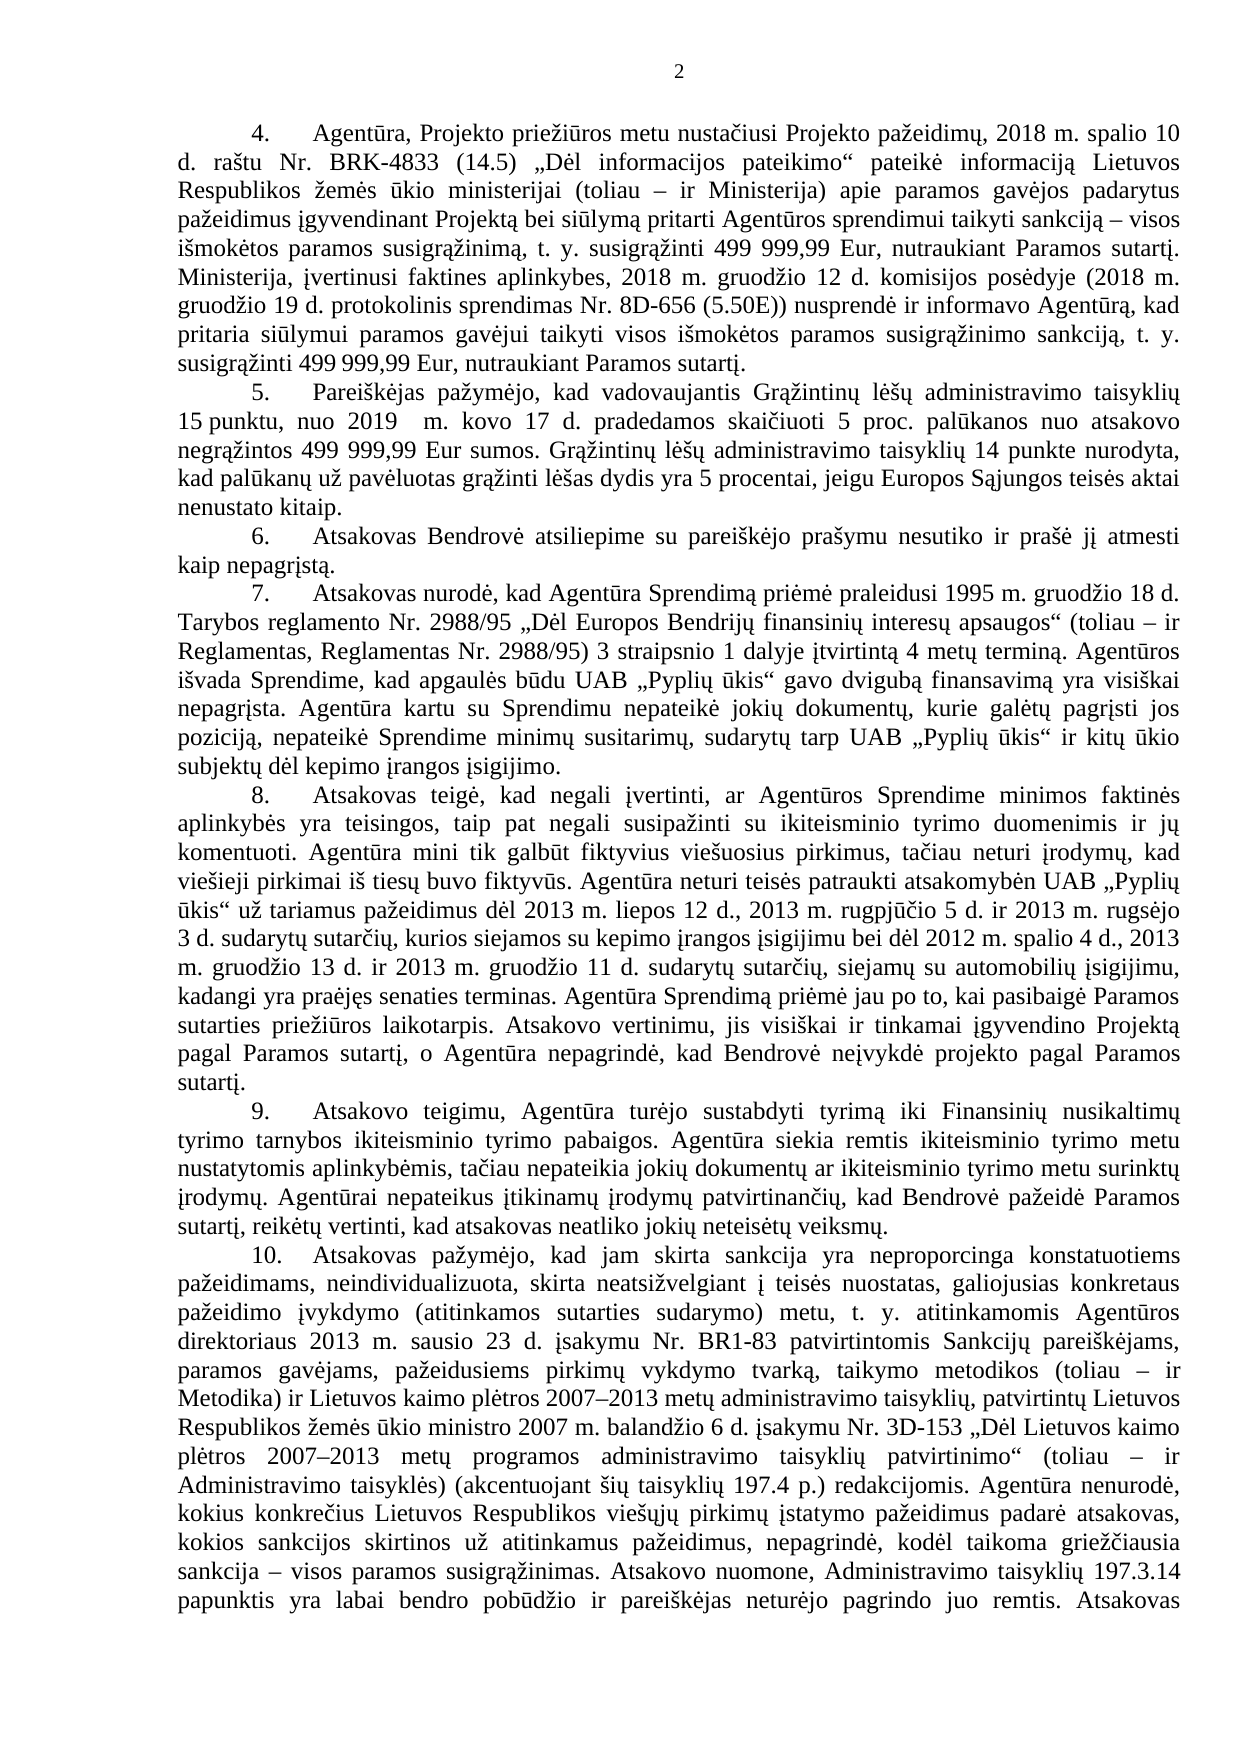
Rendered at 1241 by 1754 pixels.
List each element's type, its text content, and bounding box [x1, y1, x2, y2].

text 8. Atsakovas teigė, kad negali įvertinti, ar Agentūros Sprendime minimos faktinės aplinkybės yra teisingos, taip pat negali susipažinti su ikiteisminio tyrimo duomenimis ir jų komentuoti. Agentūra mini tik galbūt fiktyvius viešuosius pirkimus, tačiau neturi įrodymų, kad viešieji pirkimai iš tiesų buvo fiktyvūs. Agentūra neturi teisės patraukti atsakomybėn UAB „Pyplių ūkis“ už tariamus pažeidimus dėl 2013 m. liepos 12 d., 2013 m. rugpjūčio 5 d. ir 2013 m. rugsėjo 3 d. sudarytų sutarčių, kurios siejamos su kepimo įrangos įsigijimu bei dėl 2012 m. spalio 4 d., 2013 m. gruodžio 13 d. ir 2013 m. gruodžio 11 d. sudarytų sutarčių, siejamų su automobilių įsigijimu, kadangi yra praėjęs senaties terminas. Agentūra Sprendimą priėmė jau po to, kai pasibaigė Paramos sutarties priežiūros laikotarpis. Atsakovo vertinimu, jis visiškai ir tinkamai įgyvendino Projektą pagal Paramos sutartį, o Agentūra nepagrindė, kad Bendrovė neįvykdė projekto pagal Paramos sutartį. [177, 780, 1181, 1096]
text 6. Atsakovas Bendrovė atsiliepime su pareiškėjo prašymu nesutiko ir prašė jį atmesti kaip nepagrįstą. [177, 521, 1181, 578]
text 4. Agentūra, Projekto priežiūros metu nustačiusi Projekto pažeidimų, 2018 m. spalio 10 d. raštu Nr. BRK-4833 (14.5) „Dėl informacijos pateikimo“ pateikė informaciją Lietuvos Respublikos žemės ūkio ministerijai (toliau – ir Ministerija) apie paramos gavėjos padarytus pažeidimus įgyvendinant Projektą bei siūlymą pritarti Agentūros sprendimui taikyti sankciją – visos išmokėtos paramos susigrąžinimą, t. y. susigrąžinti 499 999,99 Eur, nutraukiant Paramos sutartį. Ministerija, įvertinusi faktines aplinkybes, 2018 m. gruodžio 12 d. komisijos posėdyje (2018 m. gruodžio 19 d. protokolinis sprendimas Nr. 8D-656 (5.50E)) nusprendė ir informavo Agentūrą, kad pritaria siūlymui paramos gavėjui taikyti visos išmokėtos paramos susigrąžinimo sankciją, t. y. susigrąžinti 499 999,99 Eur, nutraukiant Paramos sutartį. [177, 118, 1181, 377]
text 10. Atsakovas pažymėjo, kad jam skirta sankcija yra neproporcinga konstatuotiems pažeidimams, neindividualizuota, skirta neatsižvelgiant į teisės nuostatas, galiojusias konkretaus pažeidimo įvykdymo (atitinkamos sutarties sudarymo) metu, t. y. atitinkamomis Agentūros direktoriaus 2013 m. sausio 23 d. įsakymu Nr. BR1-83 patvirtintomis Sankcijų pareiškėjams, paramos gavėjams, pažeidusiems pirkimų vykdymo tvarką, taikymo metodikos (toliau – ir Metodika) ir Lietuvos kaimo plėtros 2007–2013 metų administravimo taisyklių, patvirtintų Lietuvos Respublikos žemės ūkio ministro 2007 m. balandžio 6 d. įsakymu Nr. 3D-153 „Dėl Lietuvos kaimo plėtros 2007–2013 metų programos administravimo taisyklių patvirtinimo“ (toliau – ir Administravimo taisyklės) (akcentuojant šių taisyklių 197.4 p.) redakcijomis. Agentūra nenurodė, kokius konkrečius Lietuvos Respublikos viešųjų pirkimų įstatymo pažeidimus padarė atsakovas, kokios sankcijos skirtinos už atitinkamus pažeidimus, nepagrindė, kodėl taikoma griežčiausia sankcija – visos paramos susigrąžinimas. Atsakovo nuomone, Administravimo taisyklių 197.3.14 papunktis yra labai bendro pobūdžio ir pareiškėjas neturėjo pagrindo juo remtis. Atsakovas [177, 1240, 1181, 1613]
text 9. Atsakovo teigimu, Agentūra turėjo sustabdyti tyrimą iki Finansinių nusikaltimų tyrimo tarnybos ikiteisminio tyrimo pabaigos. Agentūra siekia remtis ikiteisminio tyrimo metu nustatytomis aplinkybėmis, tačiau nepateikia jokių dokumentų ar ikiteisminio tyrimo metu surinktų įrodymų. Agentūrai nepateikus įtikinamų įrodymų patvirtinančių, kad Bendrovė pažeidė Paramos sutartį, reikėtų vertinti, kad atsakovas neatliko jokių neteisėtų veiksmų. [177, 1096, 1181, 1240]
text 5. Pareiškėjas pažymėjo, kad vadovaujantis Grąžintinų lėšų administravimo taisyklių 15 punktu, nuo 2019 m. kovo 17 d. pradedamos skaičiuoti 5 proc. palūkanos nuo atsakovo negrąžintos 499 999,99 Eur sumos. Grąžintinų lėšų administravimo taisyklių 14 punkte nurodyta, kad palūkanų už pavėluotas grąžinti lėšas dydis yra 5 procentai, jeigu Europos Sąjungos teisės aktai nenustato kitaip. [177, 377, 1181, 521]
text 7. Atsakovas nurodė, kad Agentūra Sprendimą priėmė praleidusi 1995 m. gruodžio 18 d. Tarybos reglamento Nr. 2988/95 „Dėl Europos Bendrijų finansinių interesų apsaugos“ (toliau – ir Reglamentas, Reglamentas Nr. 2988/95) 3 straipsnio 1 dalyje įtvirtintą 4 metų terminą. Agentūros išvada Sprendime, kad apgaulės būdu UAB „Pyplių ūkis“ gavo dvigubą finansavimą yra visiškai nepagrįsta. Agentūra kartu su Sprendimu nepateikė jokių dokumentų, kurie galėtų pagrįsti jos poziciją, nepateikė Sprendime minimų susitarimų, sudarytų tarp UAB „Pyplių ūkis“ ir kitų ūkio subjektų dėl kepimo įrangos įsigijimo. [177, 578, 1181, 780]
